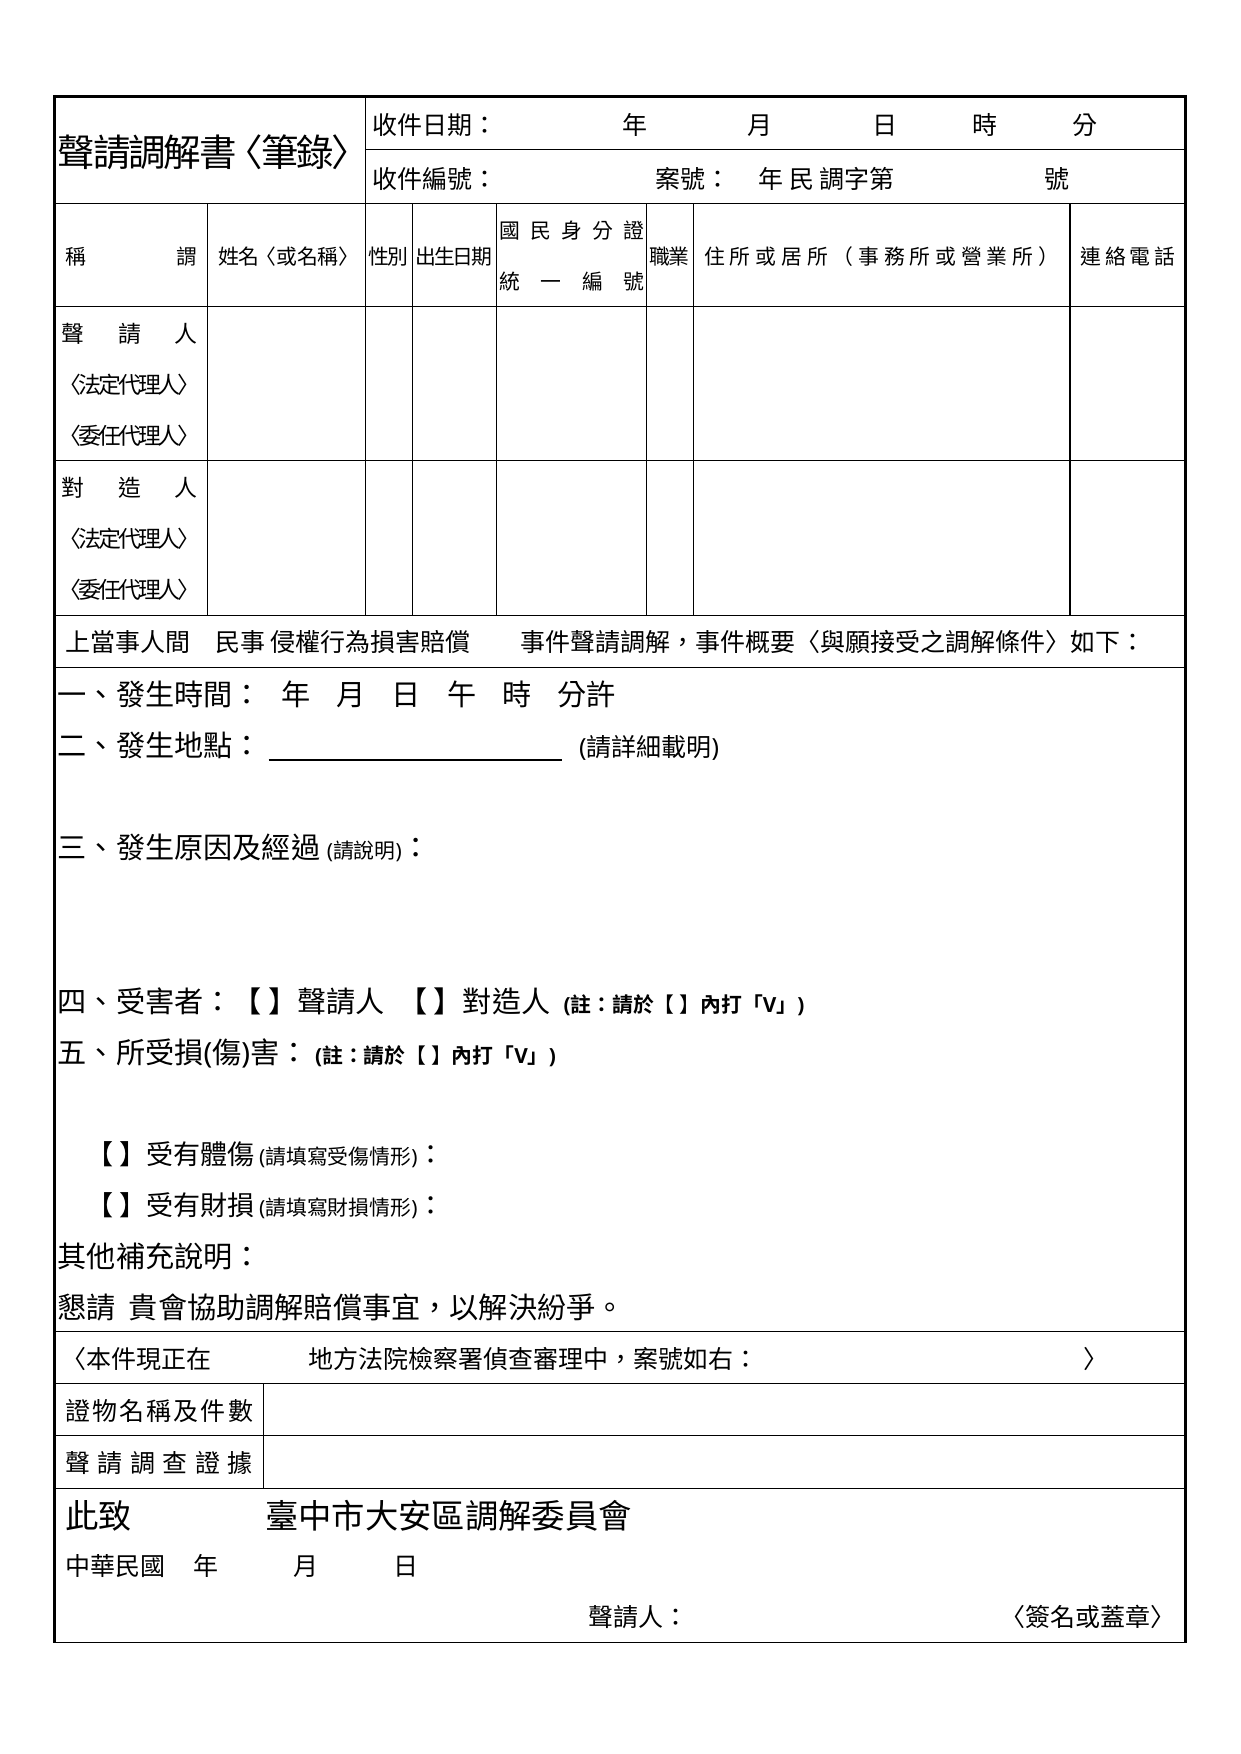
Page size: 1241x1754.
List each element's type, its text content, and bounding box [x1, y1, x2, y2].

table_cell [497, 307, 646, 460]
table_cell 聲請調查證據 [56, 1436, 263, 1487]
table_cell [413, 461, 496, 614]
table_cell [366, 307, 412, 460]
table_cell [413, 307, 496, 460]
table_cell [264, 1436, 1184, 1487]
table_cell 證物名稱及件數 [56, 1384, 263, 1435]
table_cell [264, 1384, 1184, 1435]
table_cell 對造人 〈法定代理人〉 〈委任代理人〉 [56, 461, 207, 614]
table_cell 一、發生時間： 年 月 日 午 時 分許 二、發生地點： (請詳細載明) 三、發生原因及經過 (請說明)： 四、受害者：【 】聲請人 【 】對造人 (註：請於【 】內打「V」) 五、所受損(傷)害： (註：請於【 】內打「V」) 【 】受有體傷 (請填寫受傷情形)： 【 】受有財損 (請填寫財損情形)： 其他補充說明： 懇請 貴會協助調解賠償事宜，以解決紛爭。 [56, 668, 1184, 1331]
table_cell 收件編號： 案號： 年 民 調字第 號 [366, 150, 1184, 203]
table_cell [647, 307, 693, 460]
table_cell 上當事人間 民事 侵權行為損害賠償 事件聲請調解，事件概要〈與願接受之調解條件〉如下： [56, 616, 1184, 667]
table_cell [208, 461, 365, 614]
table_cell 連絡電話 [1071, 204, 1184, 306]
table_cell [647, 461, 693, 614]
table_header 聲請調解書〈筆錄〉 [56, 98, 365, 203]
table_cell 稱謂 [56, 204, 207, 306]
table_cell [366, 461, 412, 614]
table_cell 聲請人 〈法定代理人〉 〈委任代理人〉 [56, 307, 207, 460]
table_cell [694, 461, 1069, 614]
table_cell 姓名〈或名稱〉 [208, 204, 365, 306]
table_cell 性別 [366, 204, 412, 306]
table_cell 出生日期 [413, 204, 496, 306]
table_cell [1071, 461, 1184, 614]
table_cell 此致 臺中市大安區調解委員會 中華民國 年 月 日 聲請人： 〈簽名或蓋章〉 [56, 1489, 1184, 1642]
table_header 收件日期： 年 月 日 時 分 [366, 98, 1184, 149]
table_cell 〈本件現正在 地方法院檢察署偵查審理中，案號如右： 〉 [56, 1332, 1184, 1383]
table_cell 職業 [647, 204, 693, 306]
table_cell [694, 307, 1069, 460]
table_cell [208, 307, 365, 460]
table_cell 住所或居所（事務所或營業所） [694, 204, 1069, 306]
table_cell [1071, 307, 1184, 460]
table_cell [497, 461, 646, 614]
table_cell 國民身分證 統一編號 [497, 204, 646, 306]
